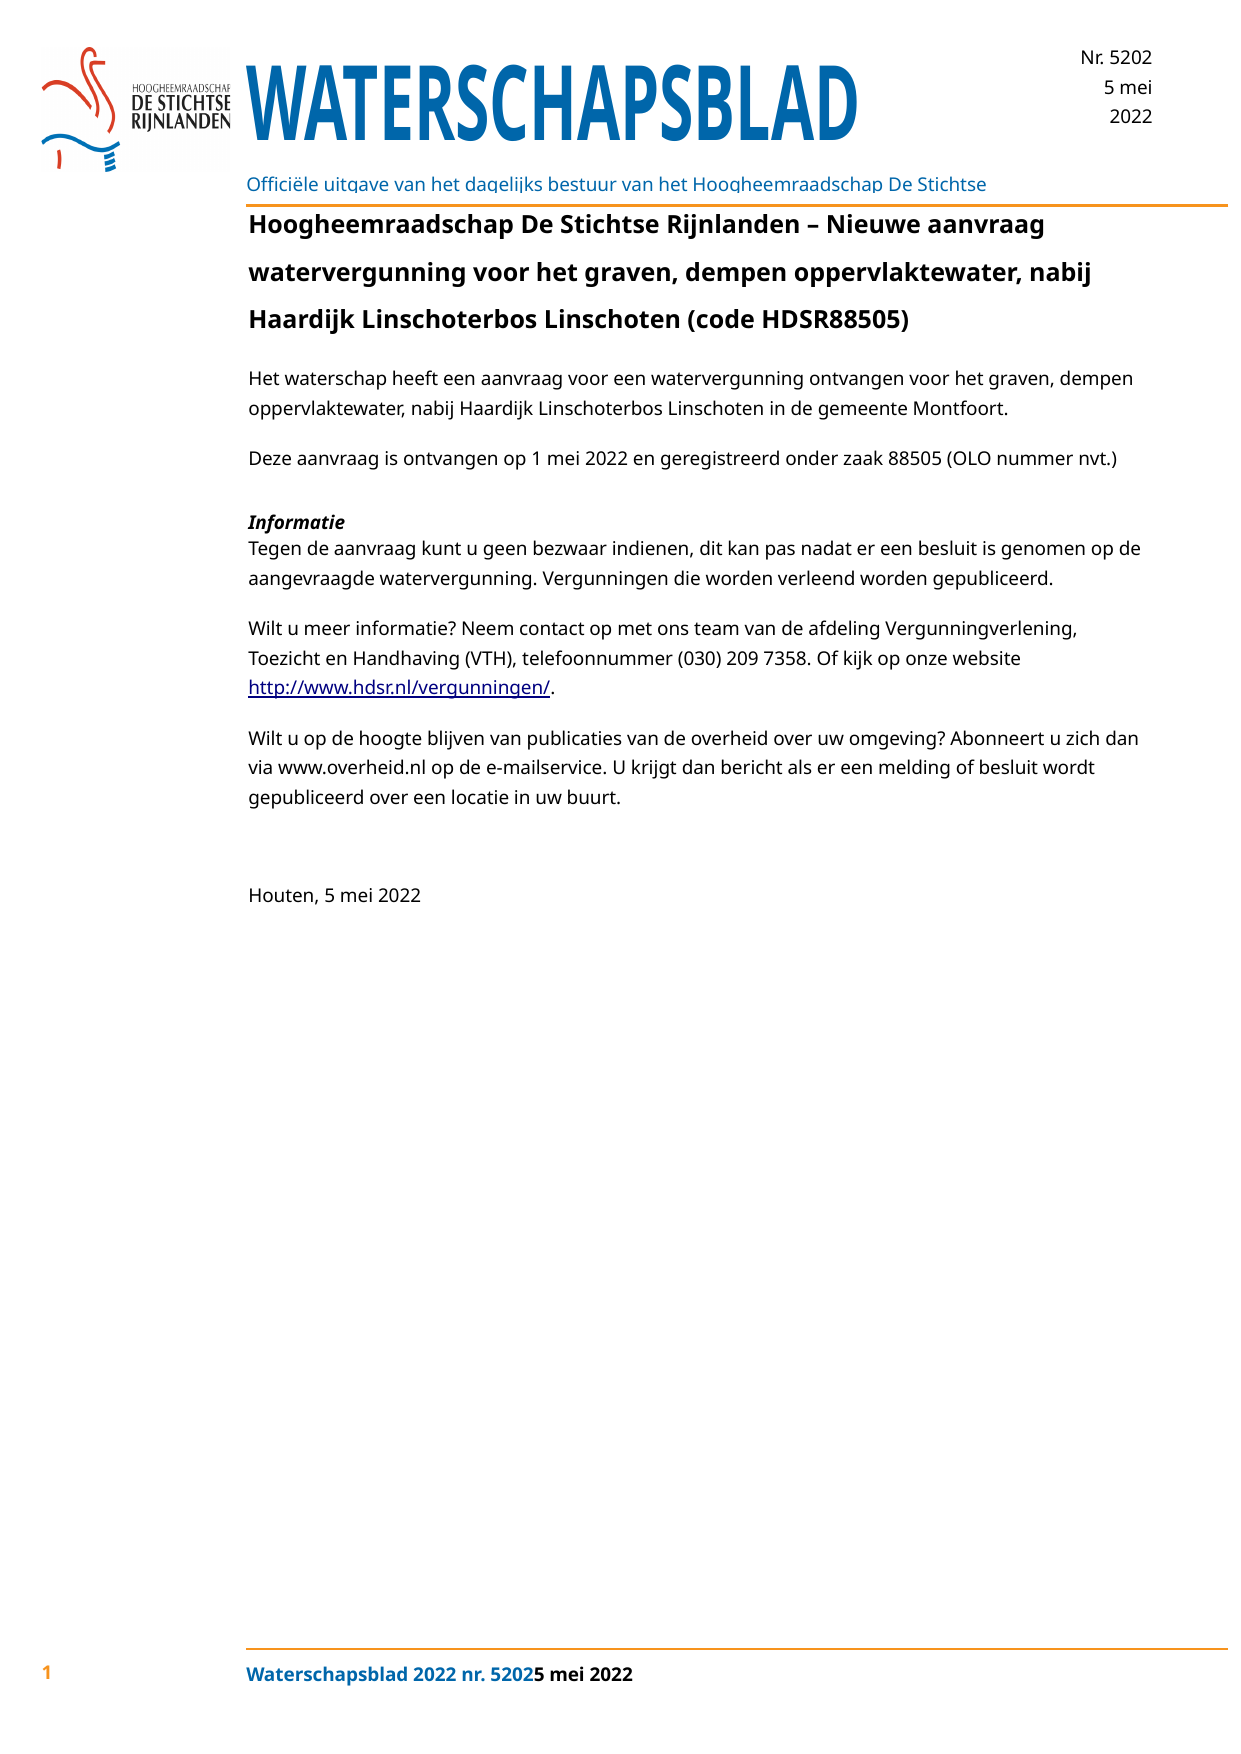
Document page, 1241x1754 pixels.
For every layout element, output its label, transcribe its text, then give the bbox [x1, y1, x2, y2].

text Hoogheemraadschap De Stichtse Rijnlanden – Nieuwe aanvraag watervergunning voor het graven, dempen oppervlaktewater, nabij Haardijk Linschoterbos Linschoten (code HDSR88505) [248, 207, 1152, 336]
text Houten, 5 mei 2022 [248, 882, 1152, 908]
text Deze aanvraag is ontvangen op 1 mei 2022 en geregistreerd onder zaak 88505 (OLO nummer nvt.) [248, 446, 1152, 471]
text Wilt u op de hoogte blijven van publicaties van de overheid over uw omgeving? Abonneert u zich dan via www.overheid.nl op de e-mailservice. U krijgt dan bericht als er een melding of besluit wordt gepubliceerd over een locatie in uw buurt. [248, 725, 1152, 810]
text Wilt u meer informatie? Neem contact op met ons team van de afdeling Vergunningverlening, Toezicht en Handhaving (VTH), telefoonnummer (030) 209 7358. Of kijk op onze website http://www.hdsr.nl/vergunningen/. [248, 615, 1152, 700]
picture [41, 47, 231, 172]
text Informatie [248, 509, 1152, 535]
text Het waterschap heeft een aanvraag voor een watervergunning ontvangen voor het graven, dempen oppervlaktewater, nabij Haardijk Linschoterbos Linschoten in de gemeente Montfoort. [248, 366, 1152, 421]
text Tegen de aanvraag kunt u geen bezwaar indienen, dit kan pas nadat er een besluit is genomen op de aangevraagde watervergunning. Vergunningen die worden verleend worden gepubliceerd. [248, 535, 1152, 591]
